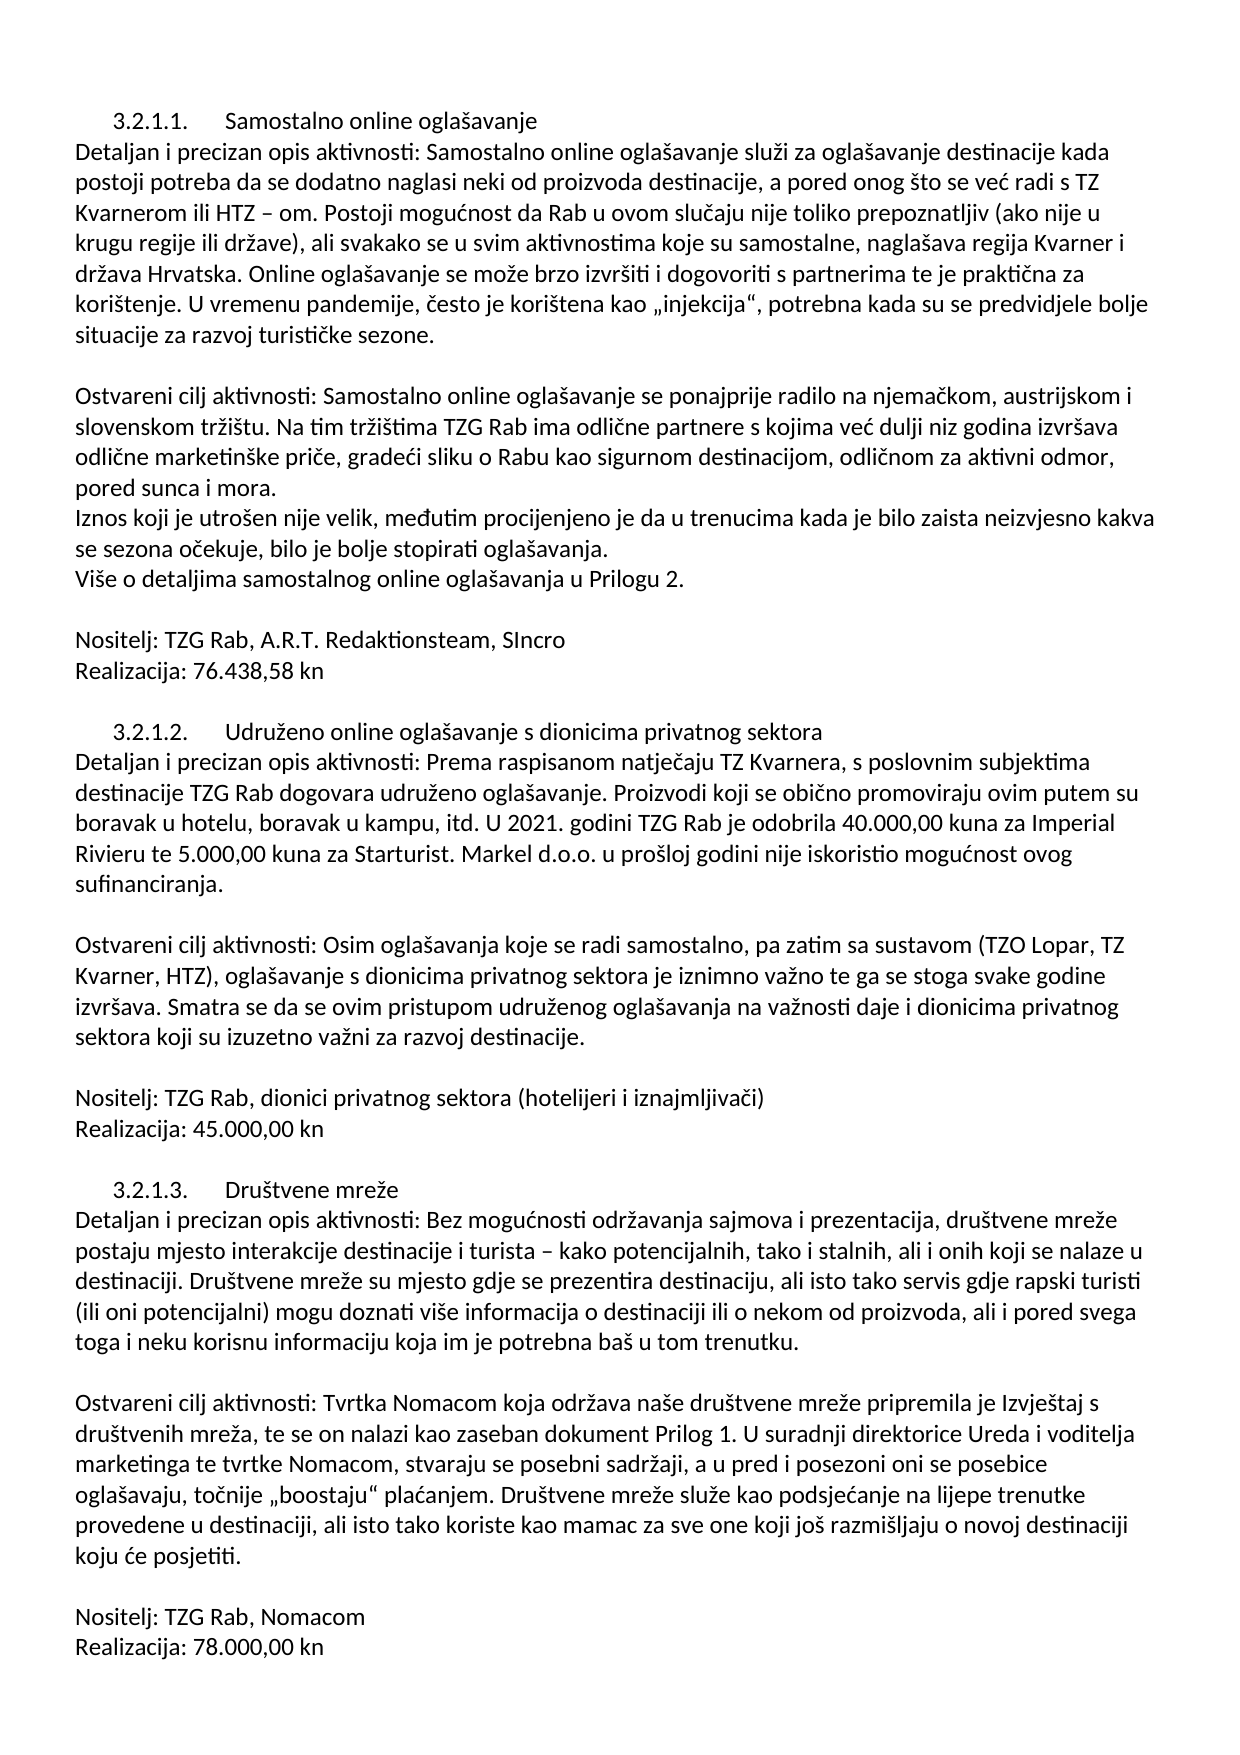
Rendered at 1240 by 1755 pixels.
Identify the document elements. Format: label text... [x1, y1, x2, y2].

text Ostvareni cilj aktivnosti: Osim oglašavanja koje se radi samostalno, pa zatim sa sustavom (TZO Lopar, TZ Kvarner, HTZ), oglašavanje s dionicima privatnog sektora je iznimno važno te ga se stoga svake godine izvršava. Smatra se da se ovim pristupom udruženog oglašavanja na važnosti daje i dionicima privatnog sektora koji su izuzetno važni za razvoj destinacije. [75, 929, 1164, 1052]
text Nositelj: TZG Rab, dionici privatnog sektora (hotelijeri i iznajmljivači) [75, 1082, 1164, 1113]
text Iznos koji je utrošen nije velik, međutim procijenjeno je da u trenucima kada je bilo zaista neizvjesno kakva se sezona očekuje, bilo je bolje stopirati oglašavanja. [75, 502, 1164, 563]
text Detaljan i precizan opis aktivnosti: Bez mogućnosti održavanja sajmova i prezentacija, društvene mreže postaju mjesto interakcije destinacije i turista – kako potencijalnih, tako i stalnih, ali i onih koji se nalaze u destinaciji. Društvene mreže su mjesto gdje se prezentira destinaciju, ali isto tako servis gdje rapski turisti (ili oni potencijalni) mogu doznati više informacija o destinaciji ili o nekom od proizvoda, ali i pored svega toga i neku korisnu informaciju koja im je potrebna baš u tom trenutku. [75, 1204, 1164, 1357]
text Detaljan i precizan opis aktivnosti: Samostalno online oglašavanje služi za oglašavanje destinacije kada postoji potreba da se dodatno naglasi neki od proizvoda destinacije, a pored onog što se već radi s TZ Kvarnerom ili HTZ – om. Postoji mogućnost da Rab u ovom slučaju nije toliko prepoznatljiv (ako nije u krugu regije ili države), ali svakako se u svim aktivnostima koje su samostalne, naglašava regija Kvarner i država Hrvatska. Online oglašavanje se može brzo izvršiti i dogovoriti s partnerima te je praktična za korištenje. U vremenu pandemije, često je korištena kao „injekcija“, potrebna kada su se predvidjele bolje situacije za razvoj turističke sezone. [75, 136, 1164, 350]
text Detaljan i precizan opis aktivnosti: Prema raspisanom natječaju TZ Kvarnera, s poslovnim subjektima destinacije TZG Rab dogovara udruženo oglašavanje. Proizvodi koji se obično promoviraju ovim putem su boravak u hotelu, boravak u kampu, itd. U 2021. godini TZG Rab je odobrila 40.000,00 kuna za Imperial Rivieru te 5.000,00 kuna za Starturist. Markel d.o.o. u prošloj godini nije iskoristio mogućnost ovog sufinanciranja. [75, 746, 1164, 899]
text Više o detaljima samostalnog online oglašavanja u Prilogu 2. [75, 563, 1164, 594]
list Udruženo online oglašavanje s dionicima privatnog sektora [112, 716, 1164, 746]
text Ostvareni cilj aktivnosti: Tvrtka Nomacom koja održava naše društvene mreže pripremila je Izvještaj s društvenih mreža, te se on nalazi kao zaseban dokument Prilog 1. U suradnji direktorice Ureda i voditelja marketinga te tvrtke Nomacom, stvaraju se posebni sadržaji, a u pred i posezoni oni se posebice oglašavaju, točnije „boostaju“ plaćanjem. Društvene mreže služe kao podsjećanje na lijepe trenutke provedene u destinaciji, ali isto tako koriste kao mamac za sve one koji još razmišljaju o novoj destinaciji koju će posjetiti. [75, 1387, 1164, 1571]
text Realizacija: 78.000,00 kn [75, 1632, 1164, 1662]
text Nositelj: TZG Rab, Nomacom [75, 1601, 1164, 1632]
text Realizacija: 76.438,58 kn [75, 655, 1164, 685]
text Ostvareni cilj aktivnosti: Samostalno online oglašavanje se ponajprije radilo na njemačkom, austrijskom i slovenskom tržištu. Na tim tržištima TZG Rab ima odlične partnere s kojima već dulji niz godina izvršava odlične marketinške priče, gradeći sliku o Rabu kao sigurnom destinacijom, odličnom za aktivni odmor, pored sunca i mora. [75, 380, 1164, 502]
list Društvene mreže [112, 1174, 1164, 1204]
text Realizacija: 45.000,00 kn [75, 1113, 1164, 1143]
list Samostalno online oglašavanje [112, 106, 1164, 136]
text Nositelj: TZG Rab, A.R.T. Redaktionsteam, SIncro [75, 624, 1164, 655]
